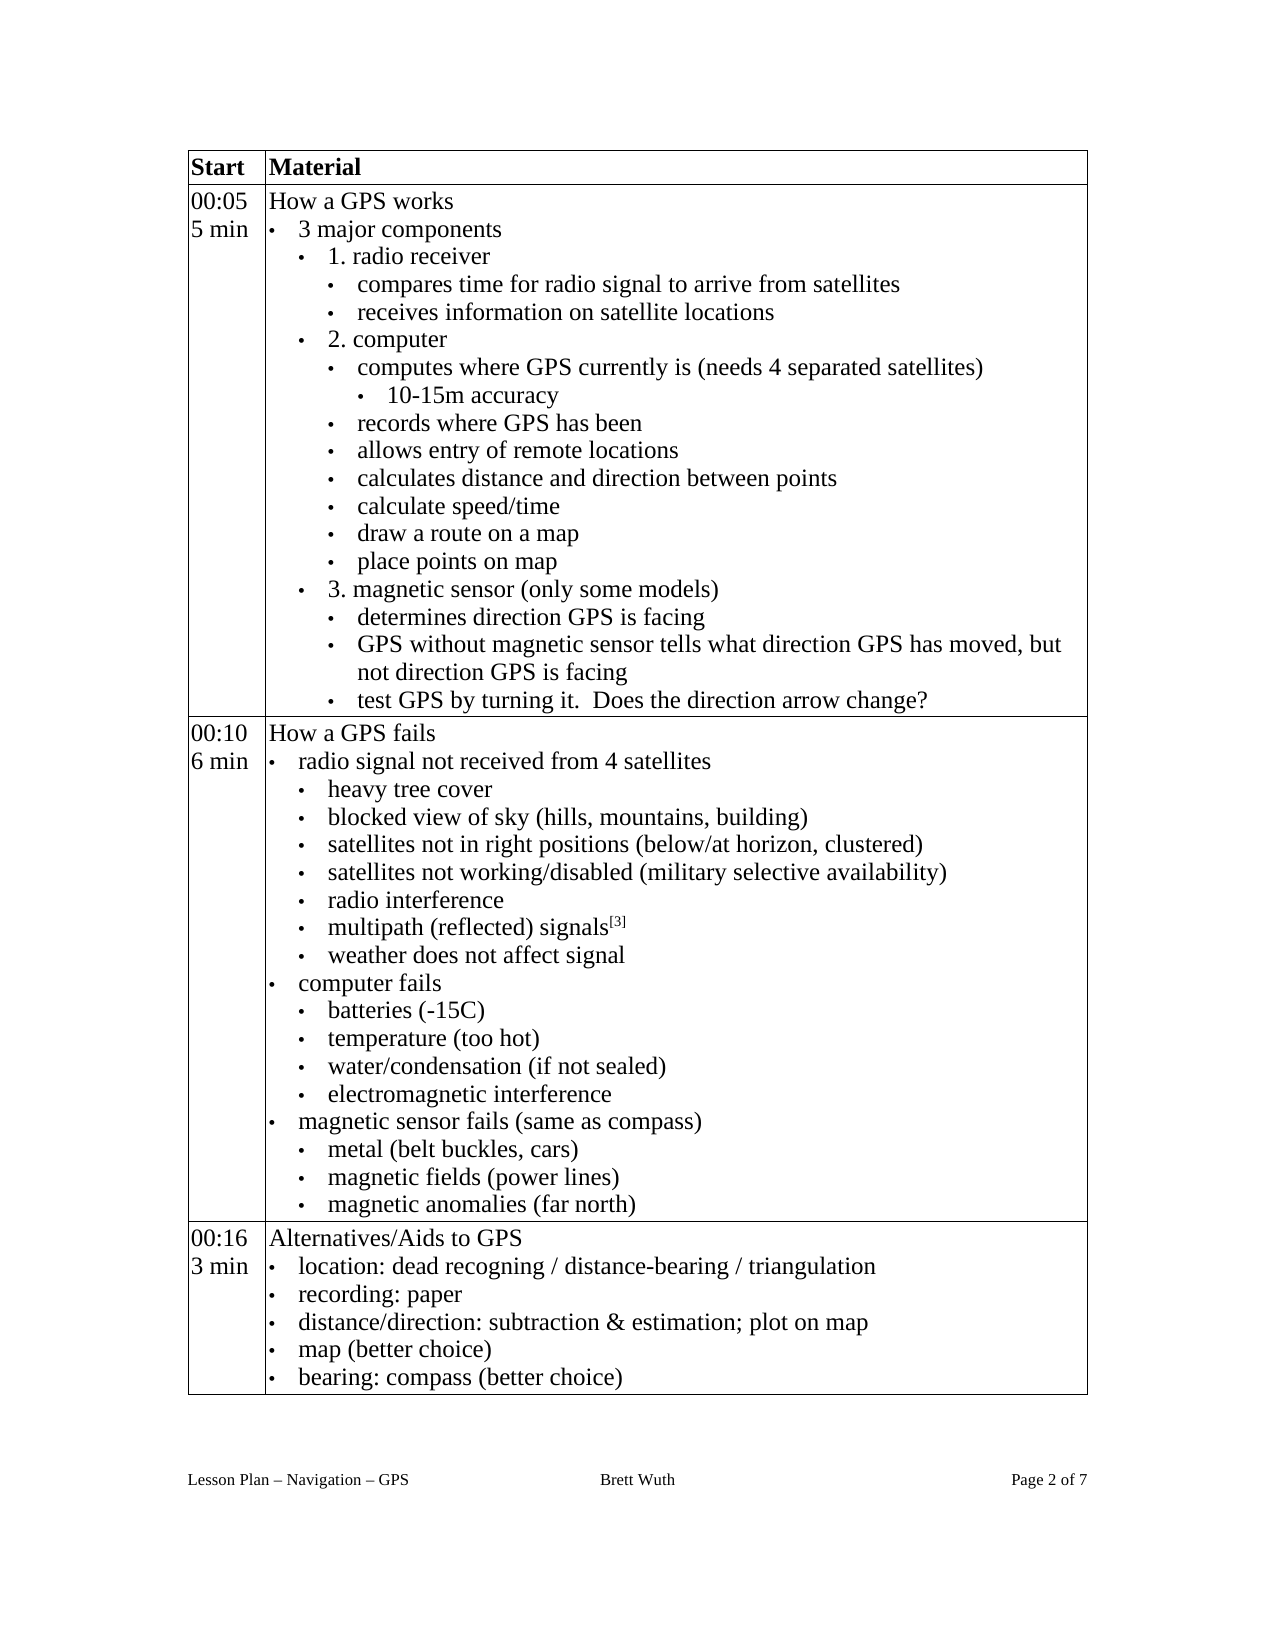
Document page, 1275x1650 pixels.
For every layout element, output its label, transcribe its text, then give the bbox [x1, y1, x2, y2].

table_cell 00:10 6 min [189, 717, 265, 1221]
table_cell 00:05 5 min [189, 185, 265, 716]
table_header Start [189, 151, 265, 184]
table_cell How a GPS works 3 major components 1. radio receiver compares time for radio signal to arrive from satellites receives information on satellite locations 2. computer computes where GPS currently is (needs 4 separated satellites) 10-15m accuracy records where GPS has been allows entry of remote locations calculates distance and direction between points calculate speed/time draw a route on a map place points on map 3. magnetic sensor (only some models) determines direction GPS is facing GPS without magnetic sensor tells what direction GPS has moved, but not direction GPS is facing test GPS by turning it. Does the direction arrow change? [266, 185, 1087, 716]
table_cell How a GPS fails radio signal not received from 4 satellites heavy tree cover blocked view of sky (hills, mountains, building) satellites not in right positions (below/at horizon, clustered) satellites not working/disabled (military selective availability) radio interference multipath (reflected) signals[3] weather does not affect signal computer fails batteries (-15C) temperature (too hot) water/condensation (if not sealed) electromagnetic interference magnetic sensor fails (same as compass) metal (belt buckles, cars) magnetic fields (power lines) magnetic anomalies (far north) [266, 717, 1087, 1221]
table_header Material [266, 151, 1087, 184]
table_cell 00:16 3 min [189, 1222, 265, 1394]
table_cell Alternatives/Aids to GPS location: dead recogning / distance-bearing / triangulation recording: paper distance/direction: subtraction & estimation; plot on map map (better choice) bearing: compass (better choice) [266, 1222, 1087, 1394]
